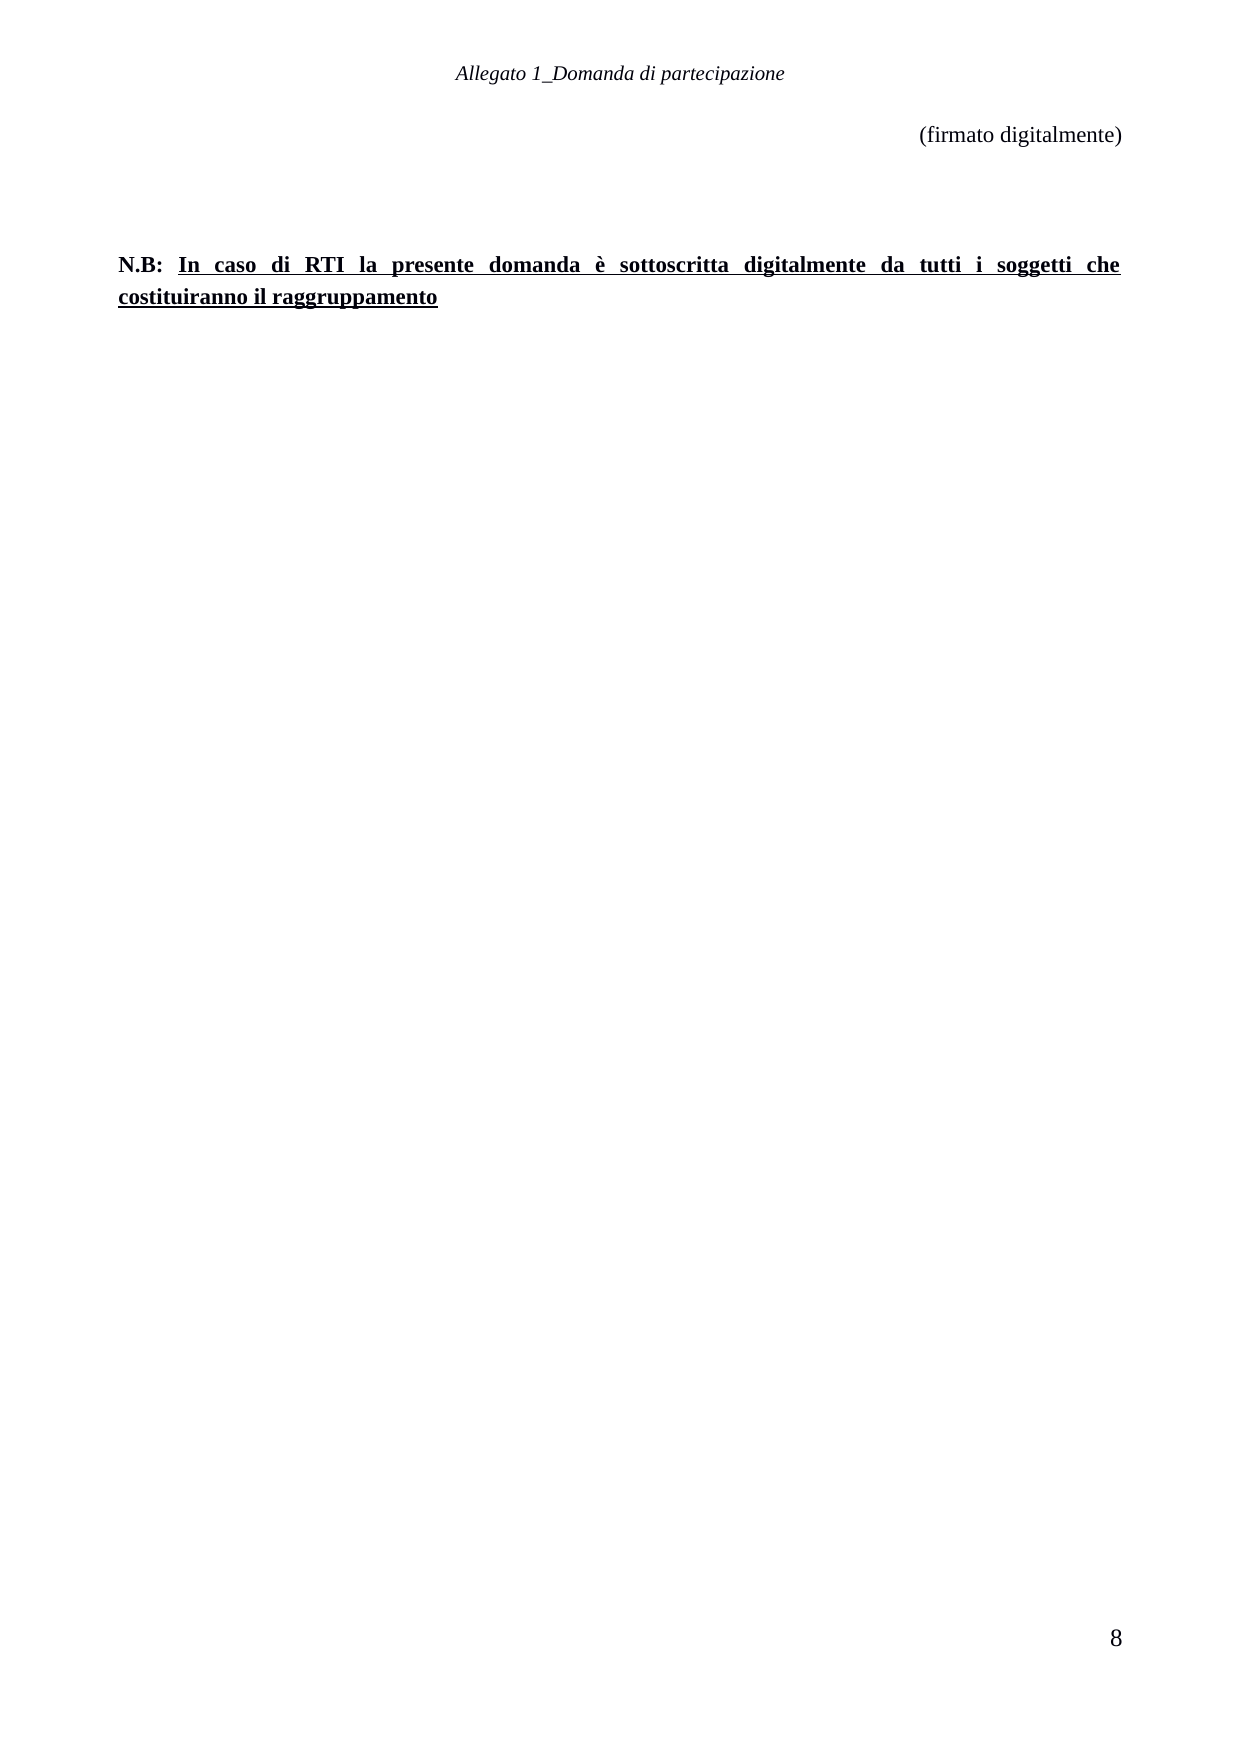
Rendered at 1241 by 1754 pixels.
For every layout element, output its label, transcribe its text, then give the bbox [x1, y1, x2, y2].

text (firmato digitalmente) [0, 115, 1122, 147]
text N.B: In caso di RTI la presente domanda è sottoscritta digitalmente da tutti i soggetti che costituiranno il raggruppamento [118, 245, 1122, 310]
